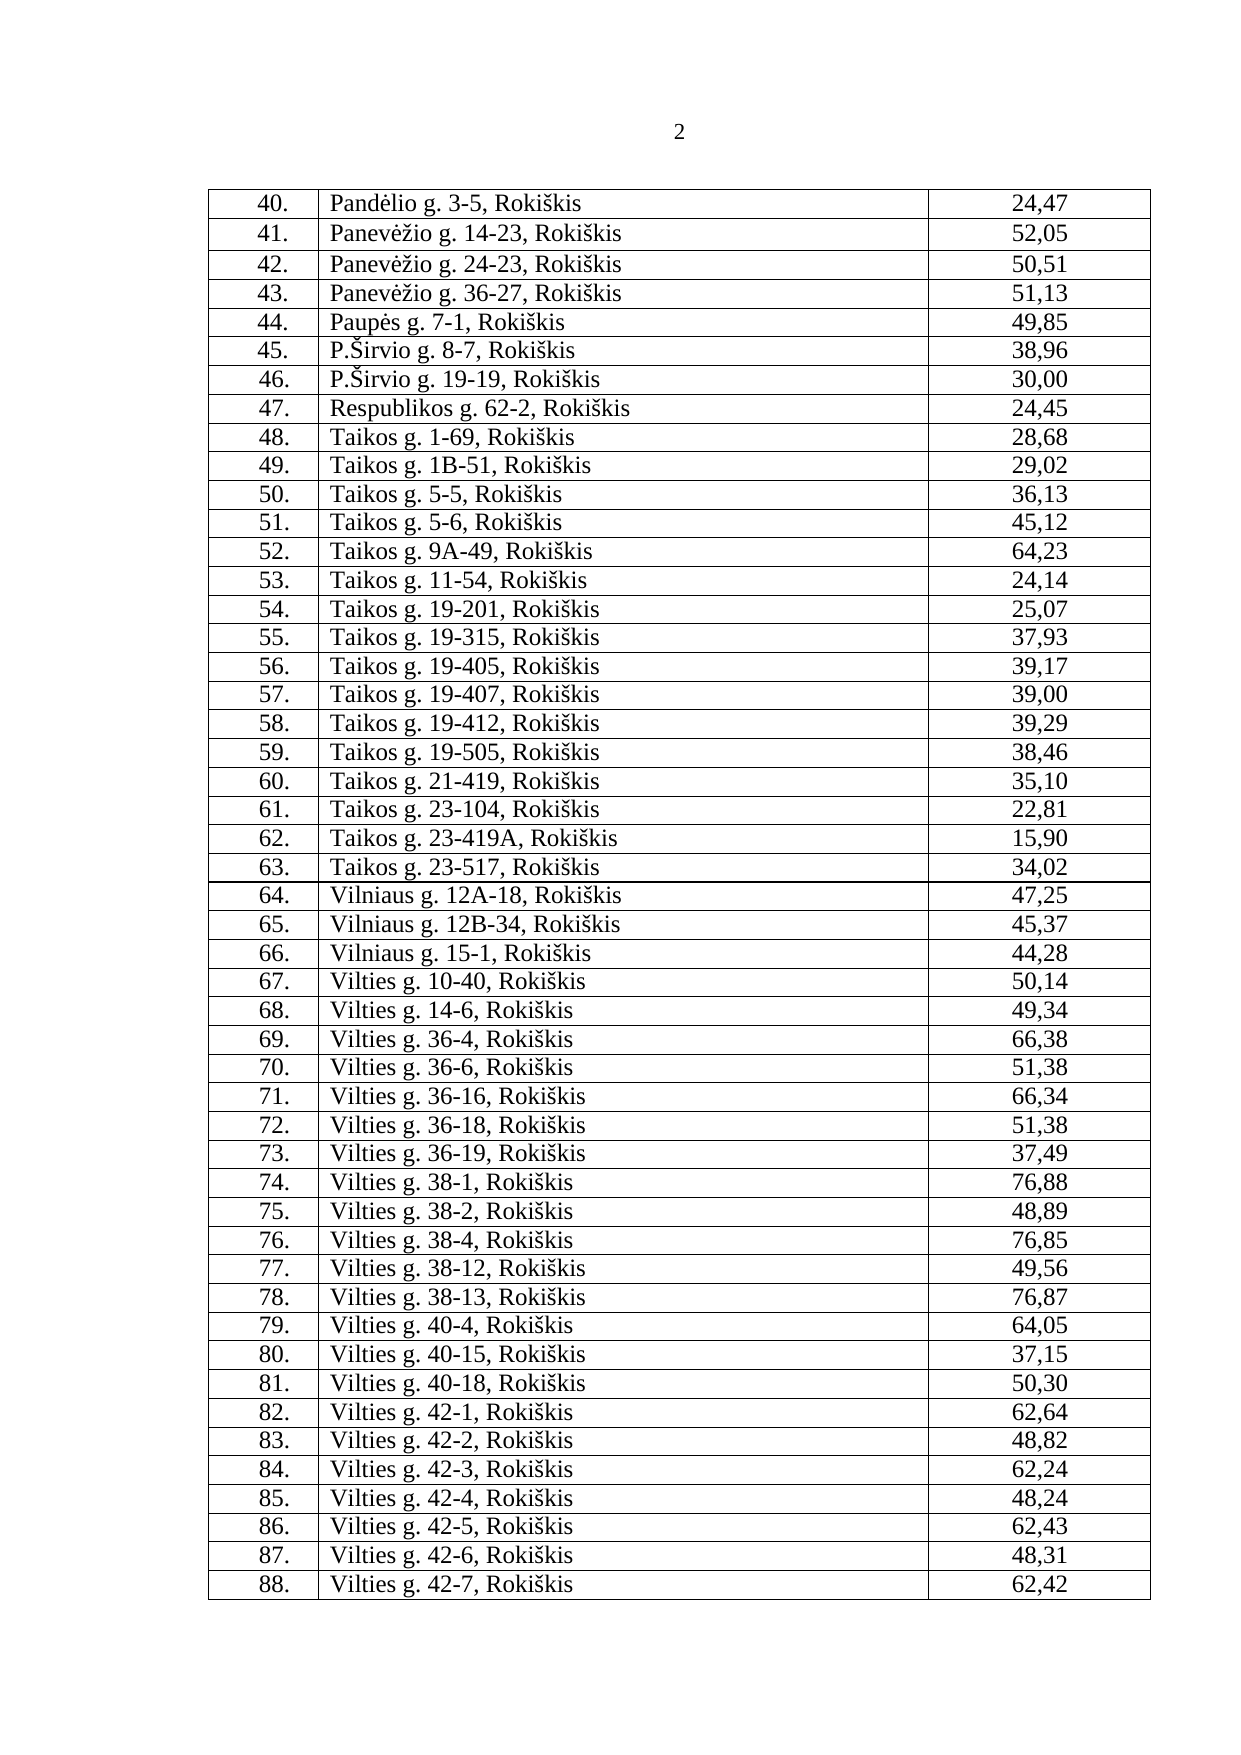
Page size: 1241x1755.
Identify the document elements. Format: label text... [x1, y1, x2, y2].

table_cell 44,28 [929, 940, 1150, 967]
table_cell 44. [209, 309, 318, 336]
table_cell 48,31 [929, 1542, 1150, 1570]
table_cell Taikos g. 5-5, Rokiškis [319, 481, 928, 508]
table_cell 66,38 [929, 1026, 1150, 1053]
table_cell 71. [209, 1083, 318, 1111]
table_cell Vilties g. 36-4, Rokiškis [319, 1026, 928, 1053]
table_cell Taikos g. 19-505, Rokiškis [319, 739, 928, 767]
table_cell Vilties g. 10-40, Rokiškis [319, 969, 928, 996]
table_cell 59. [209, 739, 318, 767]
table_cell Vilniaus g. 12B-34, Rokiškis [319, 911, 928, 939]
table_cell 47. [209, 395, 318, 423]
table_cell Taikos g. 23-104, Rokiškis [319, 797, 928, 824]
table_cell 79. [209, 1313, 318, 1340]
table_cell 45. [209, 337, 318, 365]
table_cell 64,23 [929, 538, 1150, 566]
table_cell 64,05 [929, 1313, 1150, 1340]
table_cell 62,42 [929, 1571, 1150, 1599]
table_cell 45,12 [929, 510, 1150, 537]
table_cell Pandėlio g. 3-5, Rokiškis [319, 190, 928, 218]
table_cell 39,17 [929, 653, 1150, 681]
table_cell 69. [209, 1026, 318, 1053]
table_cell 41. [209, 219, 318, 250]
table_cell Vilties g. 38-13, Rokiškis [319, 1284, 928, 1312]
table_cell 25,07 [929, 596, 1150, 623]
table_cell Panevėžio g. 24-23, Rokiškis [319, 251, 928, 279]
table_cell 50,30 [929, 1370, 1150, 1398]
table_cell 50,14 [929, 969, 1150, 996]
table_cell Taikos g. 1B-51, Rokiškis [319, 452, 928, 480]
table_cell Vilties g. 42-2, Rokiškis [319, 1428, 928, 1455]
table_cell Taikos g. 19-405, Rokiškis [319, 653, 928, 681]
table_cell Taikos g. 19-201, Rokiškis [319, 596, 928, 623]
table_cell 51,13 [929, 280, 1150, 308]
table_cell 81. [209, 1370, 318, 1398]
table_cell 30,00 [929, 366, 1150, 394]
table_cell 43. [209, 280, 318, 308]
table_cell 51,38 [929, 1112, 1150, 1139]
table_cell 38,96 [929, 337, 1150, 365]
table_cell Vilties g. 36-6, Rokiškis [319, 1055, 928, 1082]
table_cell 48,89 [929, 1198, 1150, 1226]
table_cell 87. [209, 1542, 318, 1570]
table_cell 49,34 [929, 997, 1150, 1025]
table_cell 68. [209, 997, 318, 1025]
table_cell 52. [209, 538, 318, 566]
table_cell 56. [209, 653, 318, 681]
table_cell Vilties g. 42-4, Rokiškis [319, 1485, 928, 1512]
table_cell 22,81 [929, 797, 1150, 824]
table_cell 46. [209, 366, 318, 394]
table_cell Vilties g. 38-12, Rokiškis [319, 1255, 928, 1283]
table_cell 64. [209, 883, 318, 910]
table_cell 74. [209, 1169, 318, 1197]
table_cell Vilties g. 38-4, Rokiškis [319, 1227, 928, 1254]
table_cell 38,46 [929, 739, 1150, 767]
table_cell 39,00 [929, 682, 1150, 709]
table_cell 15,90 [929, 825, 1150, 853]
table_cell Vilties g. 42-1, Rokiškis [319, 1399, 928, 1427]
table_cell Vilties g. 36-16, Rokiškis [319, 1083, 928, 1111]
table_cell 65. [209, 911, 318, 939]
table_cell 76,85 [929, 1227, 1150, 1254]
table_cell Vilties g. 42-5, Rokiškis [319, 1514, 928, 1541]
table_cell Taikos g. 19-407, Rokiškis [319, 682, 928, 709]
table_cell Taikos g. 5-6, Rokiškis [319, 510, 928, 537]
table_cell Taikos g. 1-69, Rokiškis [319, 424, 928, 451]
table_cell 36,13 [929, 481, 1150, 508]
table_cell 62,64 [929, 1399, 1150, 1427]
table_cell Taikos g. 23-517, Rokiškis [319, 854, 928, 881]
table_cell 66,34 [929, 1083, 1150, 1111]
table_cell 76,88 [929, 1169, 1150, 1197]
table_cell Taikos g. 19-412, Rokiškis [319, 710, 928, 738]
table_cell 42. [209, 251, 318, 279]
table_cell Vilties g. 42-3, Rokiškis [319, 1456, 928, 1484]
table_cell 50. [209, 481, 318, 508]
table_cell 63. [209, 854, 318, 881]
table_cell 52,05 [929, 219, 1150, 250]
table_cell 62. [209, 825, 318, 853]
table_cell P.Širvio g. 8-7, Rokiškis [319, 337, 928, 365]
table_cell 48. [209, 424, 318, 451]
table_cell 34,02 [929, 854, 1150, 881]
table_cell 62,24 [929, 1456, 1150, 1484]
table_cell 83. [209, 1428, 318, 1455]
table_cell 70. [209, 1055, 318, 1082]
table_cell Taikos g. 11-54, Rokiškis [319, 567, 928, 595]
table_cell 47,25 [929, 883, 1150, 910]
table_cell 45,37 [929, 911, 1150, 939]
table_cell Respublikos g. 62-2, Rokiškis [319, 395, 928, 423]
table_cell Vilties g. 42-7, Rokiškis [319, 1571, 928, 1599]
table_cell 37,93 [929, 624, 1150, 652]
table_cell 49,56 [929, 1255, 1150, 1283]
table_cell Vilties g. 14-6, Rokiškis [319, 997, 928, 1025]
table_cell 24,47 [929, 190, 1150, 218]
table_cell P.Širvio g. 19-19, Rokiškis [319, 366, 928, 394]
table_cell Panevėžio g. 36-27, Rokiškis [319, 280, 928, 308]
table_cell 53. [209, 567, 318, 595]
table_cell Vilniaus g. 15-1, Rokiškis [319, 940, 928, 967]
table_cell 57. [209, 682, 318, 709]
table_cell 51,38 [929, 1055, 1150, 1082]
table_cell 55. [209, 624, 318, 652]
table_cell Vilties g. 40-18, Rokiškis [319, 1370, 928, 1398]
table_cell Vilties g. 38-2, Rokiškis [319, 1198, 928, 1226]
table_cell 29,02 [929, 452, 1150, 480]
table_cell 49. [209, 452, 318, 480]
table_cell 49,85 [929, 309, 1150, 336]
table_cell 61. [209, 797, 318, 824]
table_cell Paupės g. 7-1, Rokiškis [319, 309, 928, 336]
table_cell 76,87 [929, 1284, 1150, 1312]
table_cell 50,51 [929, 251, 1150, 279]
table_cell 78. [209, 1284, 318, 1312]
table_cell 35,10 [929, 768, 1150, 796]
table_cell 77. [209, 1255, 318, 1283]
table_cell Vilniaus g. 12A-18, Rokiškis [319, 883, 928, 910]
table_cell 28,68 [929, 424, 1150, 451]
table_cell 66. [209, 940, 318, 967]
table_cell 37,15 [929, 1341, 1150, 1369]
table_cell 48,24 [929, 1485, 1150, 1512]
table_cell Panevėžio g. 14-23, Rokiškis [319, 219, 928, 250]
table_cell 73. [209, 1141, 318, 1168]
table_cell 40. [209, 190, 318, 218]
table_cell Taikos g. 9A-49, Rokiškis [319, 538, 928, 566]
table_cell 24,45 [929, 395, 1150, 423]
table_cell 75. [209, 1198, 318, 1226]
table_cell Taikos g. 19-315, Rokiškis [319, 624, 928, 652]
table_cell Vilties g. 36-19, Rokiškis [319, 1141, 928, 1168]
table_cell Vilties g. 42-6, Rokiškis [319, 1542, 928, 1570]
table_cell 67. [209, 969, 318, 996]
table_cell 86. [209, 1514, 318, 1541]
table_cell 88. [209, 1571, 318, 1599]
table_cell 84. [209, 1456, 318, 1484]
table_cell 60. [209, 768, 318, 796]
table_cell Taikos g. 23-419A, Rokiškis [319, 825, 928, 853]
table_cell Vilties g. 40-15, Rokiškis [319, 1341, 928, 1369]
table_cell Taikos g. 21-419, Rokiškis [319, 768, 928, 796]
table_cell 51. [209, 510, 318, 537]
table_cell 76. [209, 1227, 318, 1254]
table_cell 37,49 [929, 1141, 1150, 1168]
table_cell 39,29 [929, 710, 1150, 738]
table_cell 72. [209, 1112, 318, 1139]
table_cell 80. [209, 1341, 318, 1369]
table_cell 82. [209, 1399, 318, 1427]
table_cell Vilties g. 38-1, Rokiškis [319, 1169, 928, 1197]
table_cell 85. [209, 1485, 318, 1512]
table_cell 58. [209, 710, 318, 738]
table_cell Vilties g. 40-4, Rokiškis [319, 1313, 928, 1340]
table_cell 48,82 [929, 1428, 1150, 1455]
table_cell 24,14 [929, 567, 1150, 595]
table_cell Vilties g. 36-18, Rokiškis [319, 1112, 928, 1139]
table_cell 54. [209, 596, 318, 623]
table_cell 62,43 [929, 1514, 1150, 1541]
